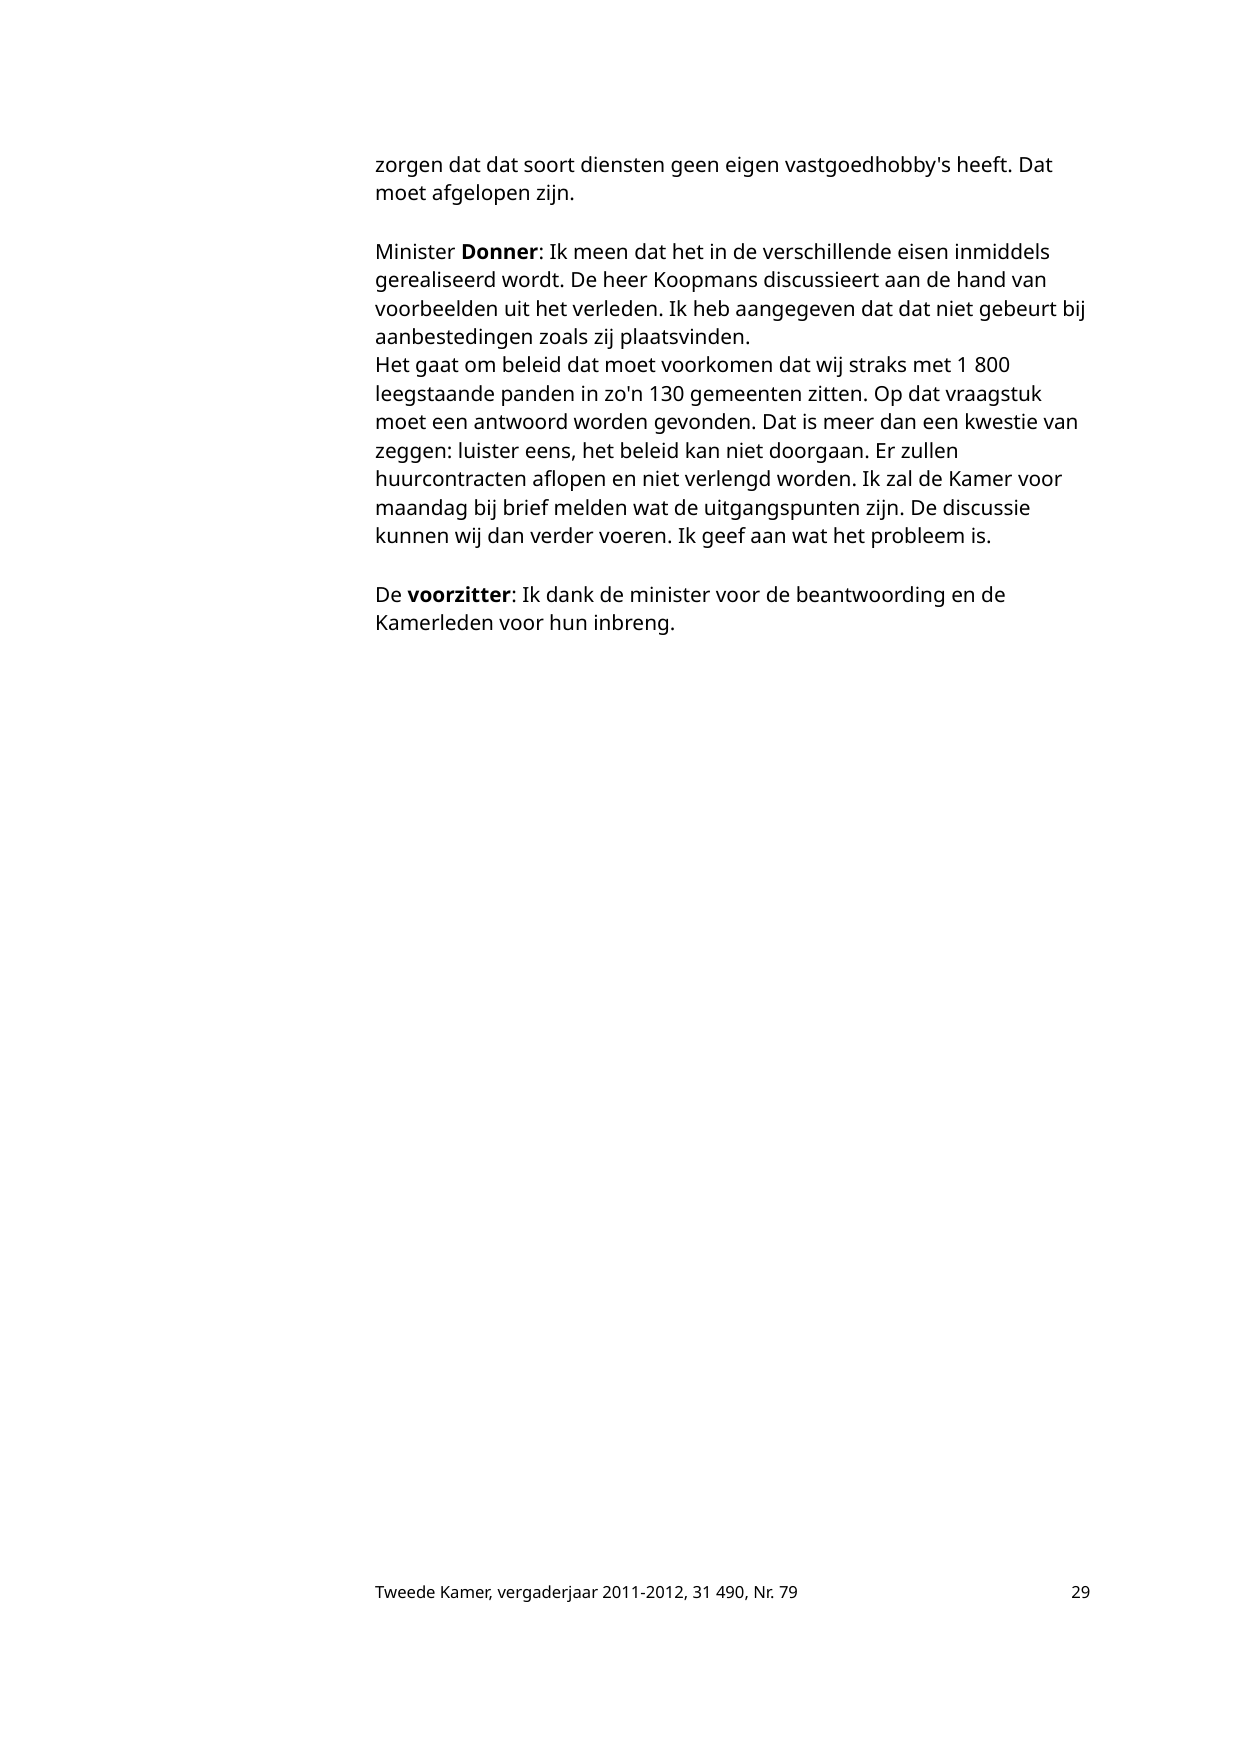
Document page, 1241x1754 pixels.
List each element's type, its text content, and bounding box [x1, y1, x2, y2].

text zorgen dat dat soort diensten geen eigen vastgoedhobby's heeft. Dat moet afgelopen zijn. [375, 150, 1090, 207]
text Het gaat om beleid dat moet voorkomen dat wij straks met 1 800 leegstaande panden in zo'n 130 gemeenten zitten. Op dat vraagstuk moet een antwoord worden gevonden. Dat is meer dan een kwestie van zeggen: luister eens, het beleid kan niet doorgaan. Er zullen huurcontracten aflopen en niet verlengd worden. Ik zal de Kamer voor maandag bij brief melden wat de uitgangspunten zijn. De discussie kunnen wij dan verder voeren. Ik geef aan wat het probleem is. [375, 351, 1090, 550]
text De voorzitter: Ik dank de minister voor de beantwoording en de Kamerleden voor hun inbreng. [375, 580, 1090, 637]
text Minister Donner: Ik meen dat het in de verschillende eisen inmiddels gerealiseerd wordt. De heer Koopmans discussieert aan de hand van voorbeelden uit het verleden. Ik heb aangegeven dat dat niet gebeurt bij aanbestedingen zoals zij plaatsvinden. [375, 237, 1090, 351]
